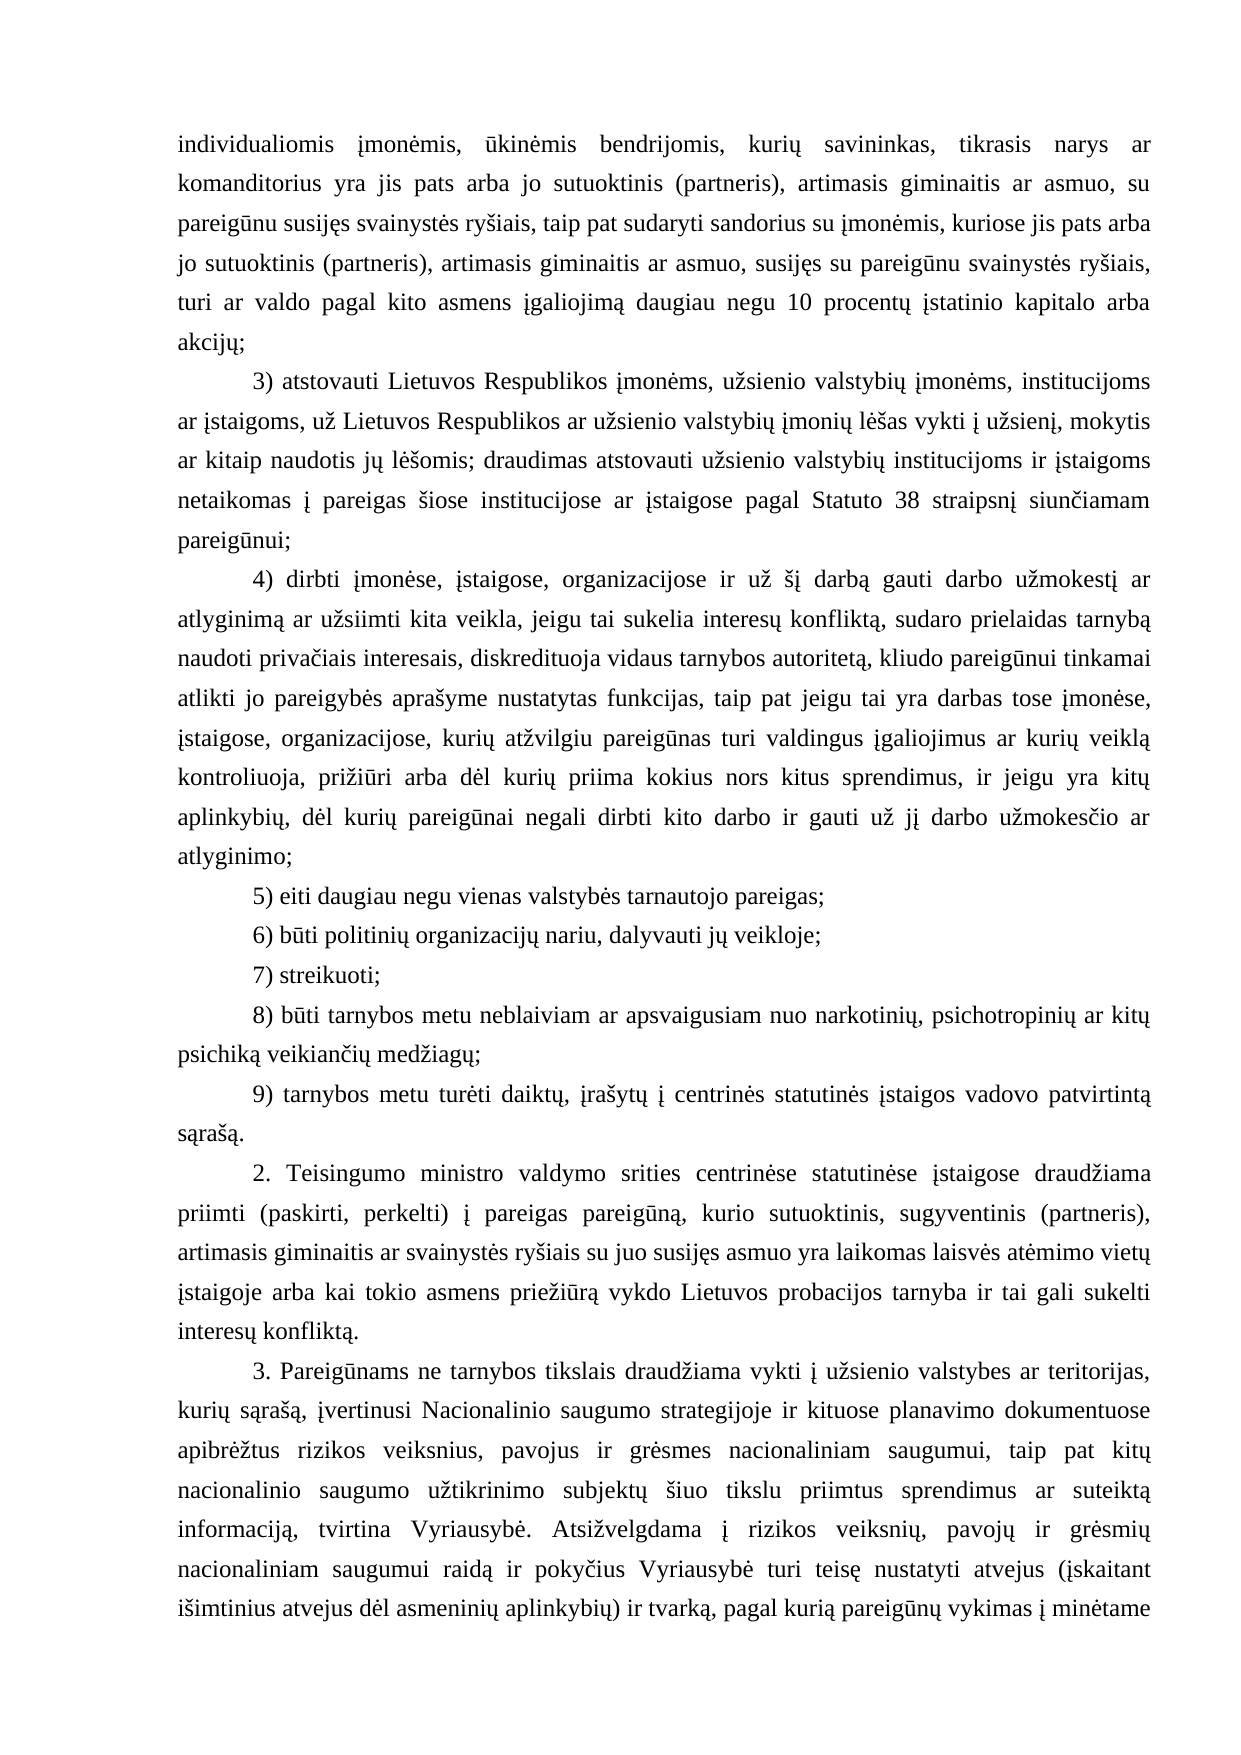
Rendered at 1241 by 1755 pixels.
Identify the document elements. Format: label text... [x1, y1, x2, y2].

text 5) eiti daugiau negu vienas valstybės tarnautojo pareigas; [177, 870, 1152, 910]
text 9) tarnybos metu turėti daiktų, įrašytų į centrinės statutinės įstaigos vadovo patvirtintą sąrašą. [177, 1068, 1152, 1147]
text 7) streikuoti; [177, 949, 1152, 989]
text 3) atstovauti Lietuvos Respublikos įmonėms, užsienio valstybių įmonėms, institucijoms ar įstaigoms, už Lietuvos Respublikos ar užsienio valstybių įmonių lėšas vykti į užsienį, mokytis ar kitaip naudotis jų lėšomis; draudimas atstovauti užsienio valstybių institucijoms ir įstaigoms netaikomas į pareigas šiose institucijose ar įstaigose pagal Statuto 38 straipsnį siunčiamam pareigūnui; [177, 356, 1152, 553]
text 3. Pareigūnams ne tarnybos tikslais draudžiama vykti į užsienio valstybes ar teritorijas, kurių sąrašą, įvertinusi Nacionalinio saugumo strategijoje ir kituose planavimo dokumentuose apibrėžtus rizikos veiksnius, pavojus ir grėsmes nacionaliniam saugumui, taip pat kitų nacionalinio saugumo užtikrinimo subjektų šiuo tikslu priimtus sprendimus ar suteiktą informaciją, tvirtina Vyriausybė. Atsižvelgdama į rizikos veiksnių, pavojų ir grėsmių nacionaliniam saugumui raidą ir pokyčius Vyriausybė turi teisę nustatyti atvejus (įskaitant išimtinius atvejus dėl asmeninių aplinkybių) ir tvarką, pagal kurią pareigūnų vykimas į minėtame [177, 1345, 1152, 1622]
text 4) dirbti įmonėse, įstaigose, organizacijose ir už šį darbą gauti darbo užmokestį ar atlyginimą ar užsiimti kita veikla, jeigu tai sukelia interesų konfliktą, sudaro prielaidas tarnybą naudoti privačiais interesais, diskredituoja vidaus tarnybos autoritetą, kliudo pareigūnui tinkamai atlikti jo pareigybės aprašyme nustatytas funkcijas, taip pat jeigu tai yra darbas tose įmonėse, įstaigose, organizacijose, kurių atžvilgiu pareigūnas turi valdingus įgaliojimus ar kurių veiklą kontroliuoja, prižiūri arba dėl kurių priima kokius nors kitus sprendimus, ir jeigu yra kitų aplinkybių, dėl kurių pareigūnai negali dirbti kito darbo ir gauti už jį darbo užmokesčio ar atlyginimo; [177, 553, 1152, 870]
text 6) būti politinių organizacijų nariu, dalyvauti jų veikloje; [177, 910, 1152, 949]
text 2. Teisingumo ministro valdymo srities centrinėse statutinėse įstaigose draudžiama priimti (paskirti, perkelti) į pareigas pareigūną, kurio sutuoktinis, sugyventinis (partneris), artimasis giminaitis ar svainystės ryšiais su juo susijęs asmuo yra laikomas laisvės atėmimo vietų įstaigoje arba kai tokio asmens priežiūrą vykdo Lietuvos probacijos tarnyba ir tai gali sukelti interesų konfliktą. [177, 1147, 1152, 1345]
text individualiomis įmonėmis, ūkinėmis bendrijomis, kurių savininkas, tikrasis narys ar komanditorius yra jis pats arba jo sutuoktinis (partneris), artimasis giminaitis ar asmuo, su pareigūnu susijęs svainystės ryšiais, taip pat sudaryti sandorius su įmonėmis, kuriose jis pats arba jo sutuoktinis (partneris), artimasis giminaitis ar asmuo, susijęs su pareigūnu svainystės ryšiais, turi ar valdo pagal kito asmens įgaliojimą daugiau negu 10 procentų įstatinio kapitalo arba akcijų; [177, 118, 1152, 356]
text 8) būti tarnybos metu neblaiviam ar apsvaigusiam nuo narkotinių, psichotropinių ar kitų psichiką veikiančių medžiagų; [177, 989, 1152, 1068]
